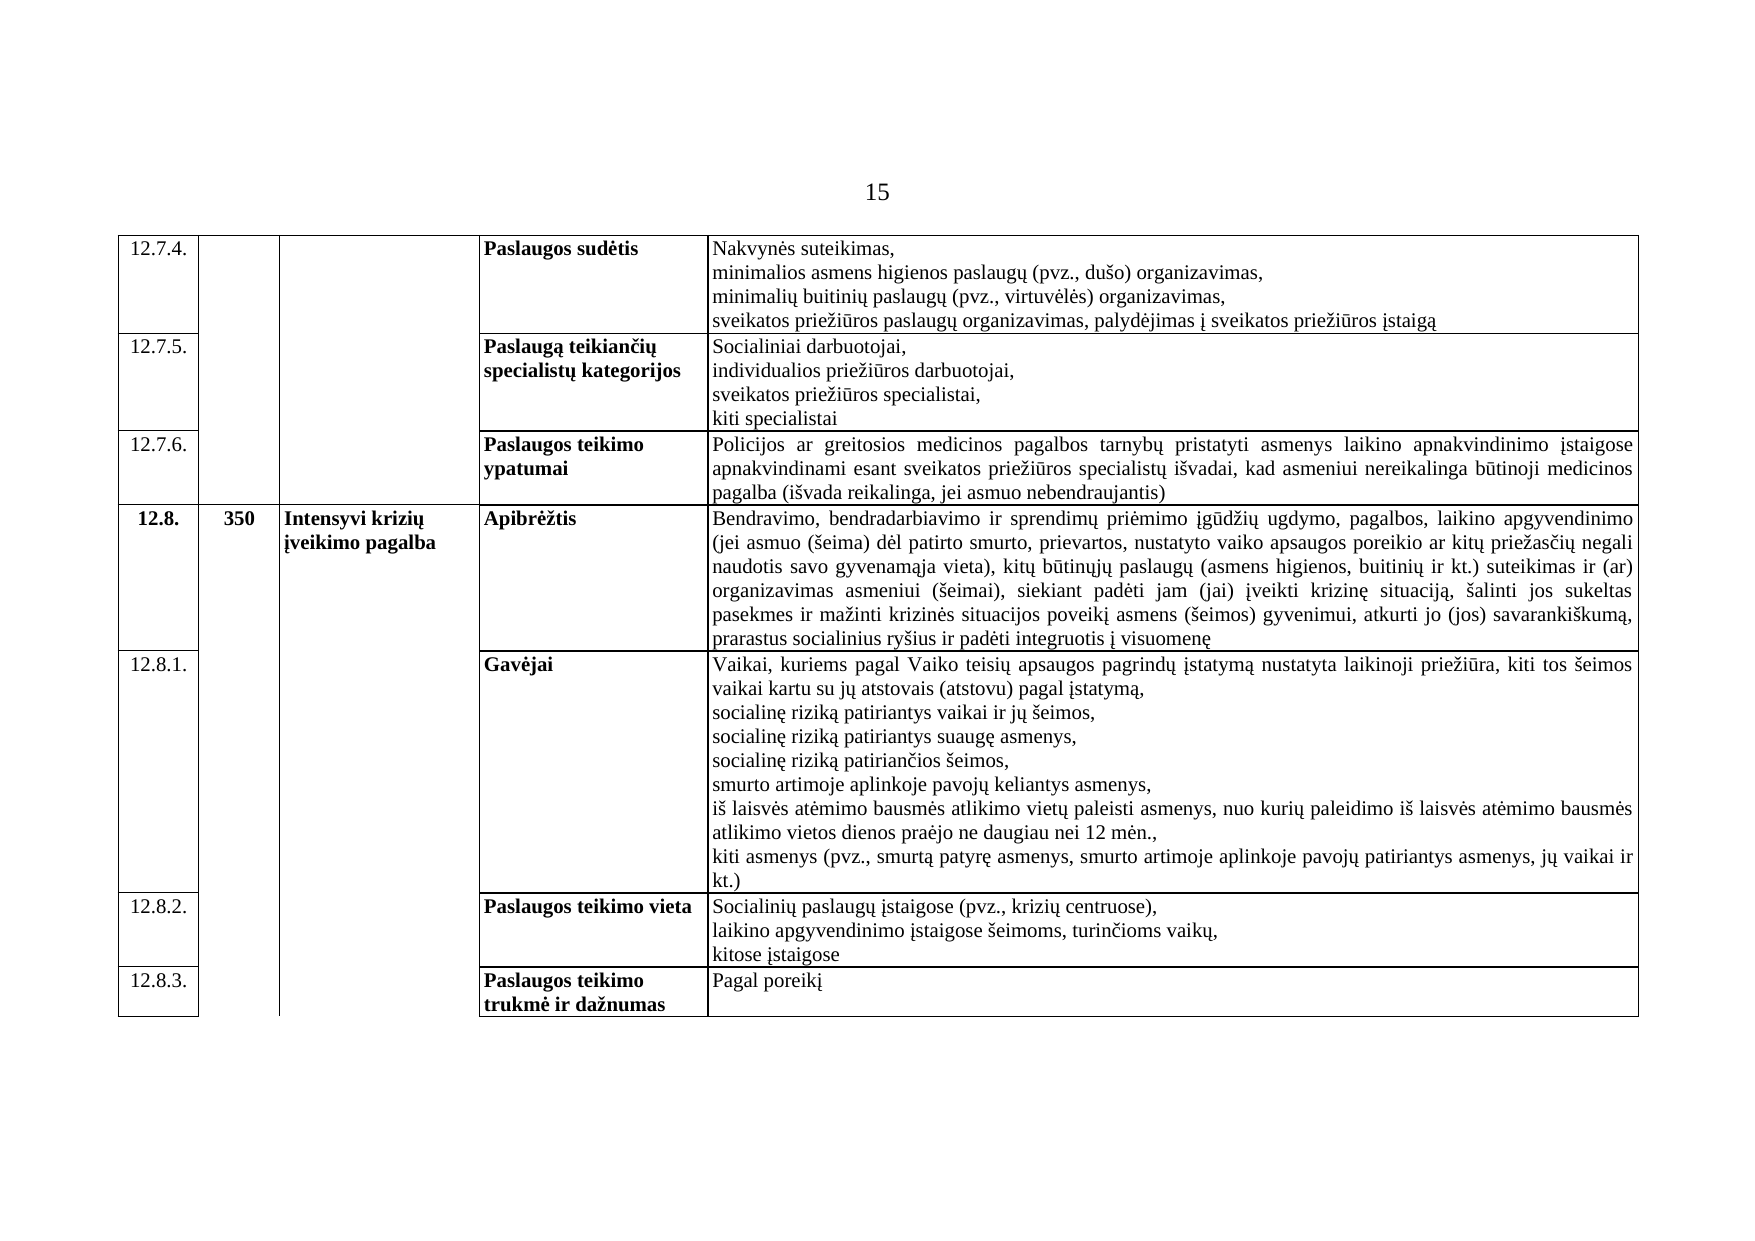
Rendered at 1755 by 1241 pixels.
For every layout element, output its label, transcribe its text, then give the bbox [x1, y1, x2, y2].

table_cell Policijos ar greitosios medicinos pagalbos tarnybų pristatyti asmenys laikino apnakvindinimo įstaigose apnakvindinami esant sveikatos priežiūros specialistų išvadai, kad asmeniui nereikalinga būtinoji medicinos pagalba (išvada reikalinga, jei asmuo nebendraujantis) [709, 432, 1638, 504]
table_cell Intensyvi krizių įveikimo pagalba [280, 505, 479, 1016]
table_cell Paslaugos sudėtis [480, 236, 707, 332]
table_cell Socialiniai darbuotojai, individualios priežiūros darbuotojai, sveikatos priežiūros specialistai, kiti specialistai [709, 334, 1638, 430]
table_cell [280, 430, 479, 504]
table_cell Socialinių paslaugų įstaigose (pvz., krizių centruose), laikino apgyvendinimo įstaigose šeimoms, turinčioms vaikų, kitose įstaigose [709, 894, 1638, 966]
table_cell Paslaugos teikimo trukmė ir dažnumas [480, 968, 707, 1016]
table_cell Nakvynės suteikimas, minimalios asmens higienos paslaugų (pvz., dušo) organizavimas, minimalių buitinių paslaugų (pvz., virtuvėlės) organizavimas, sveikatos priežiūros paslaugų organizavimas, palydėjimas į sveikatos priežiūros įstaigą [709, 236, 1638, 332]
table_cell 350 [199, 505, 279, 1016]
table_cell 12.7.6. [119, 431, 198, 504]
table_cell 12.8. [119, 505, 198, 650]
table_cell Paslaugos teikimo ypatumai [480, 432, 707, 504]
table_cell [199, 430, 279, 504]
table_cell 12.8.2. [119, 893, 198, 966]
table_cell [280, 236, 479, 430]
table_cell Paslaugos teikimo vieta [480, 894, 707, 966]
table_cell Apibrėžtis [480, 506, 707, 650]
table_cell Bendravimo, bendradarbiavimo ir sprendimų priėmimo įgūdžių ugdymo, pagalbos, laikino apgyvendinimo (jei asmuo (šeima) dėl patirto smurto, prievartos, nustatyto vaiko apsaugos poreikio ar kitų priežasčių negali naudotis savo gyvenamąja vieta), kitų būtinųjų paslaugų (asmens higienos, buitinių ir kt.) suteikimas ir (ar) organizavimas asmeniui (šeimai), siekiant padėti jam (jai) įveikti krizinę situaciją, šalinti jos sukeltas pasekmes ir mažinti krizinės situacijos poveikį asmens (šeimos) gyvenimui, atkurti jo (jos) savarankiškumą, prarastus socialinius ryšius ir padėti integruotis į visuomenę [709, 506, 1638, 650]
table_cell Pagal poreikį [709, 968, 1638, 1016]
table_cell 12.8.1. [119, 651, 198, 892]
table_cell Paslaugą teikiančių specialistų kategorijos [480, 334, 707, 430]
table_cell Gavėjai [480, 652, 707, 892]
table_cell Vaikai, kuriems pagal Vaiko teisių apsaugos pagrindų įstatymą nustatyta laikinoji priežiūra, kiti tos šeimos vaikai kartu su jų atstovais (atstovu) pagal įstatymą, socialinę riziką patiriantys vaikai ir jų šeimos, socialinę riziką patiriantys suaugę asmenys, socialinę riziką patiriančios šeimos, smurto artimoje aplinkoje pavojų keliantys asmenys, iš laisvės atėmimo bausmės atlikimo vietų paleisti asmenys, nuo kurių paleidimo iš laisvės atėmimo bausmės atlikimo vietos dienos praėjo ne daugiau nei 12 mėn., kiti asmenys (pvz., smurtą patyrę asmenys, smurto artimoje aplinkoje pavojų patiriantys asmenys, jų vaikai ir kt.) [709, 652, 1638, 892]
table_cell 12.8.3. [119, 967, 198, 1016]
table_cell 12.7.4. [119, 236, 198, 332]
table_cell [199, 236, 279, 430]
table_cell 12.7.5. [119, 334, 198, 430]
